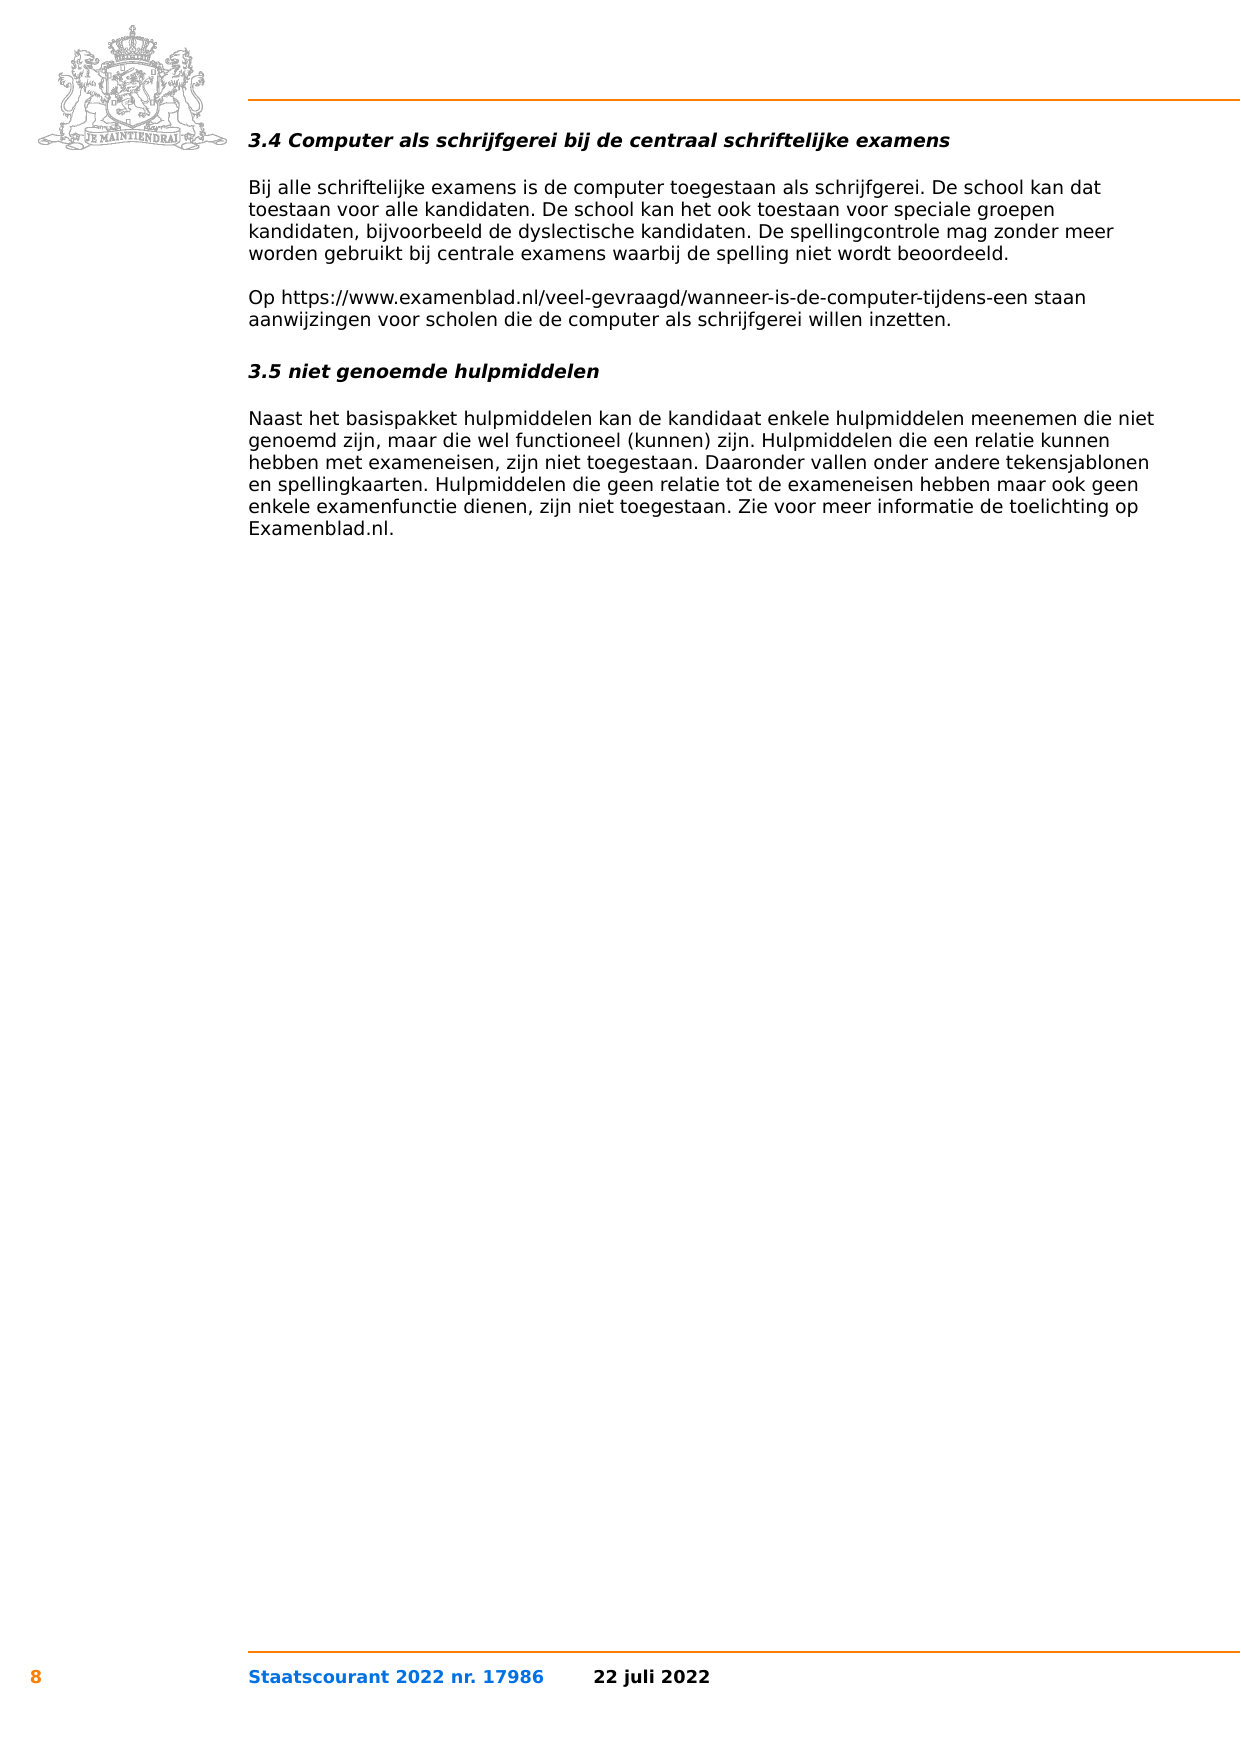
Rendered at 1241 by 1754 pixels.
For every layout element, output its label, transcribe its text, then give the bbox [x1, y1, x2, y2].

text Naast het basispakket hulpmiddelen kan de kandidaat enkele hulpmiddelen meenemen die niet genoemd zijn, maar die wel functioneel (kunnen) zijn. Hulpmiddelen die een relatie kunnen hebben met exameneisen, zijn niet toegestaan. Daaronder vallen onder andere tekensjablonen en spellingkaarten. Hulpmiddelen die geen relatie tot de exameneisen hebben maar ook geen enkele examenfunctie dienen, zijn niet toegestaan. Zie voor meer informatie de toelichting op Examenblad.nl. [248, 408, 1163, 539]
subtitle 3.4 Computer als schrijfgerei bij de centraal schriftelijke examens [248, 130, 1163, 152]
text Op https://www.examenblad.nl/veel-gevraagd/wanneer-is-de-computer-tijdens-een staan aanwijzingen voor scholen die de computer als schrijfgerei willen inzetten. [248, 287, 1163, 331]
picture [38, 25, 227, 150]
subtitle 3.5 niet genoemde hulpmiddelen [248, 361, 1163, 383]
text Bij alle schriftelijke examens is de computer toegestaan als schrijfgerei. De school kan dat toestaan voor alle kandidaten. De school kan het ook toestaan voor speciale groepen kandidaten, bijvoorbeeld de dyslectische kandidaten. De spellingcontrole mag zonder meer worden gebruikt bij centrale examens waarbij de spelling niet wordt beoordeeld. [248, 177, 1163, 265]
